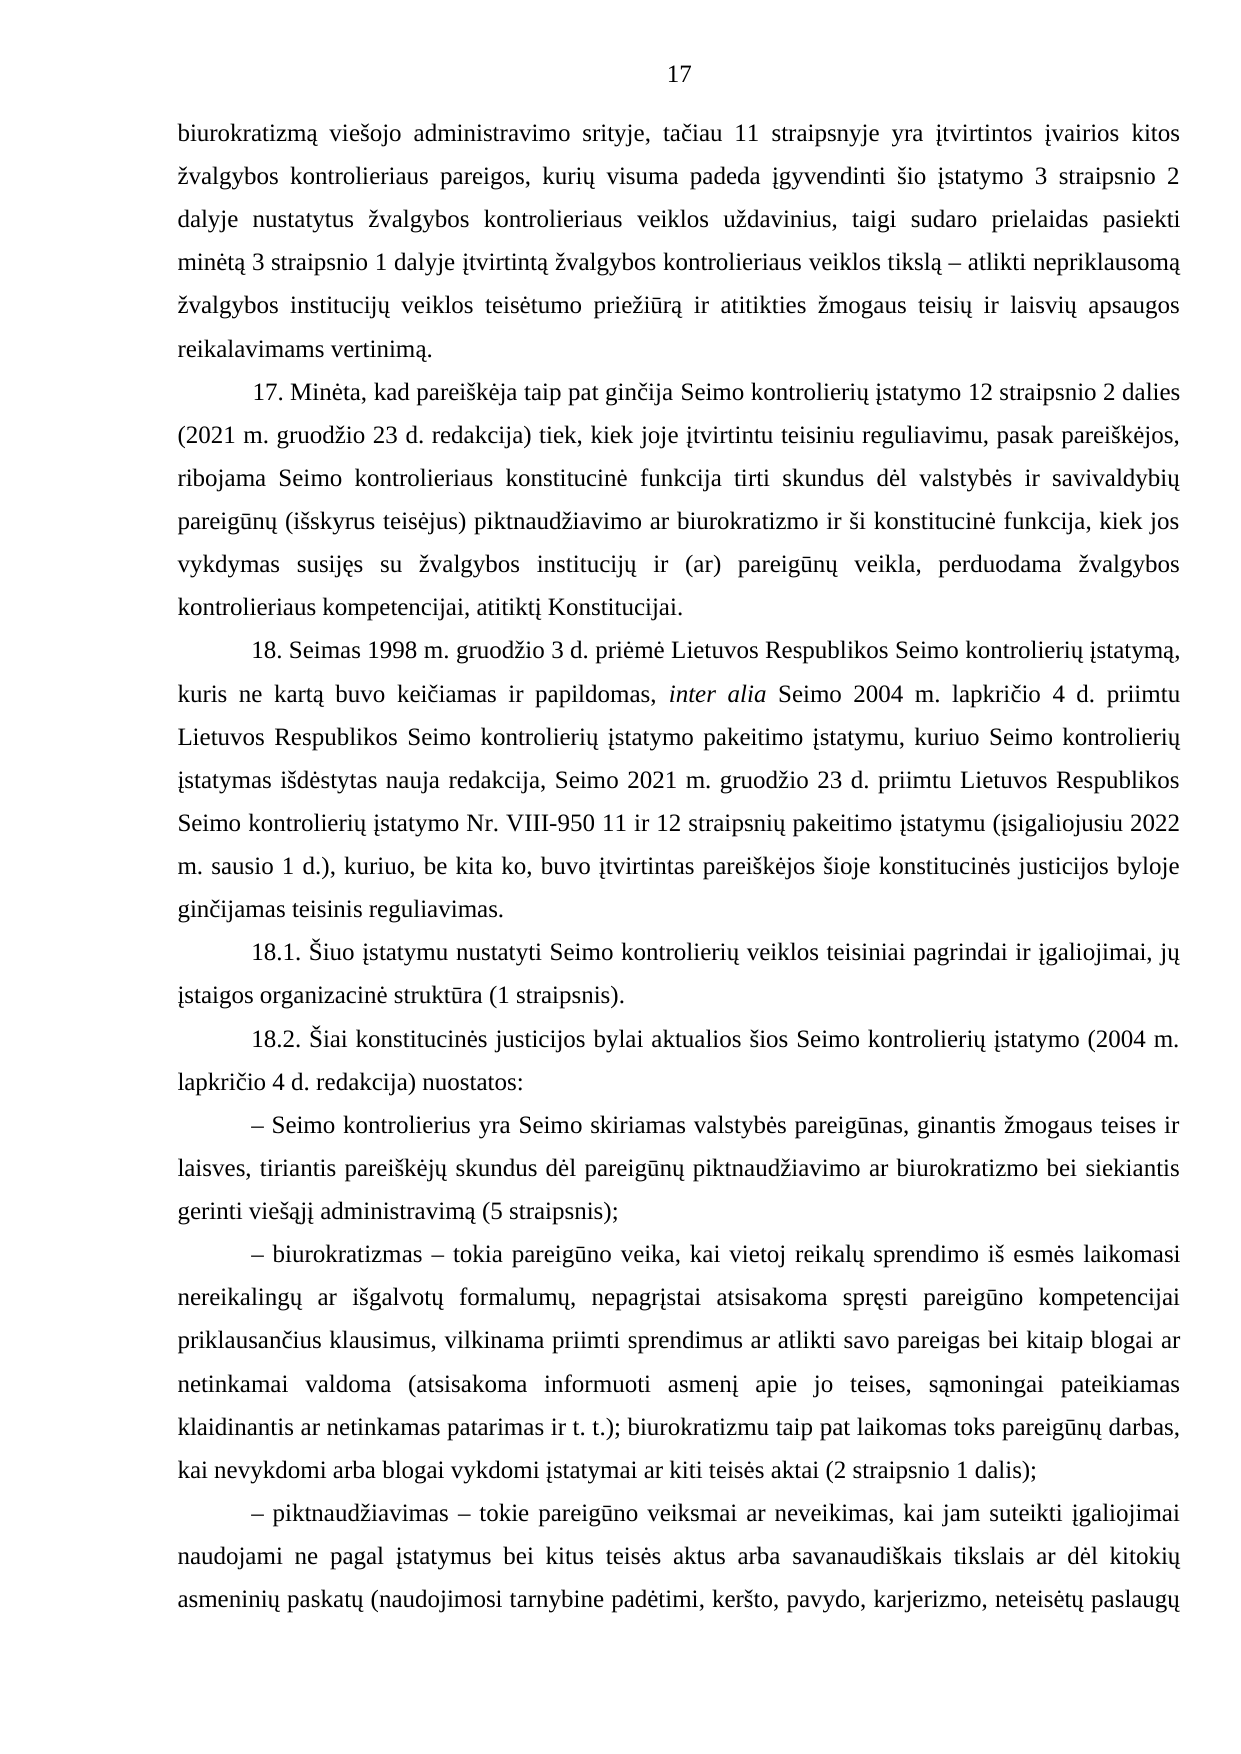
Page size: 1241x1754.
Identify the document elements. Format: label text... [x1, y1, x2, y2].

text 18.1. Šiuo įstatymu nustatyti Seimo kontrolierių veiklos teisiniai pagrindai ir įgaliojimai, jų įstaigos organizacinė struktūra (1 straipsnis). [177, 937, 1181, 1009]
text 17. Minėta, kad pareiškėja taip pat ginčija Seimo kontrolierių įstatymo 12 straipsnio 2 dalies (2021 m. gruodžio 23 d. redakcija) tiek, kiek joje įtvirtintu teisiniu reguliavimu, pasak pareiškėjos, ribojama Seimo kontrolieriaus konstitucinė funkcija tirti skundus dėl valstybės ir savivaldybių pareigūnų (išskyrus teisėjus) piktnaudžiavimo ar biurokratizmo ir ši konstitucinė funkcija, kiek jos vykdymas susijęs su žvalgybos institucijų ir (ar) pareigūnų veikla, perduodama žvalgybos kontrolieriaus kompetencijai, atitiktį Konstitucijai. [177, 377, 1181, 621]
text – biurokratizmas – tokia pareigūno veika, kai vietoj reikalų sprendimo iš esmės laikomasi nereikalingų ar išgalvotų formalumų, nepagrįstai atsisakoma spręsti pareigūno kompetencijai priklausančius klausimus, vilkinama priimti sprendimus ar atlikti savo pareigas bei kitaip blogai ar netinkamai valdoma (atsisakoma informuoti asmenį apie jo teises, sąmoningai pateikiamas klaidinantis ar netinkamas patarimas ir t. t.); biurokratizmu taip pat laikomas toks pareigūnų darbas, kai nevykdomi arba blogai vykdomi įstatymai ar kiti teisės aktai (2 straipsnio 1 dalis); [177, 1239, 1181, 1484]
text – Seimo kontrolierius yra Seimo skiriamas valstybės pareigūnas, ginantis žmogaus teises ir laisves, tiriantis pareiškėjų skundus dėl pareigūnų piktnaudžiavimo ar biurokratizmo bei siekiantis gerinti viešąjį administravimą (5 straipsnis); [177, 1110, 1181, 1225]
text 18.2. Šiai konstitucinės justicijos bylai aktualios šios Seimo kontrolierių įstatymo (2004 m. lapkričio 4 d. redakcija) nuostatos: [177, 1024, 1181, 1096]
text biurokratizmą viešojo administravimo srityje, tačiau 11 straipsnyje yra įtvirtintos įvairios kitos žvalgybos kontrolieriaus pareigos, kurių visuma padeda įgyvendinti šio įstatymo 3 straipsnio 2 dalyje nustatytus žvalgybos kontrolieriaus veiklos uždavinius, taigi sudaro prielaidas pasiekti minėtą 3 straipsnio 1 dalyje įtvirtintą žvalgybos kontrolieriaus veiklos tikslą – atlikti nepriklausomą žvalgybos institucijų veiklos teisėtumo priežiūrą ir atitikties žmogaus teisių ir laisvių apsaugos reikalavimams vertinimą. [177, 118, 1181, 362]
text – piktnaudžiavimas – tokie pareigūno veiksmai ar neveikimas, kai jam suteikti įgaliojimai naudojami ne pagal įstatymus bei kitus teisės aktus arba savanaudiškais tikslais ar dėl kitokių asmeninių paskatų (naudojimosi tarnybine padėtimi, keršto, pavydo, karjerizmo, neteisėtų paslaugų [177, 1498, 1181, 1613]
text 18. Seimas 1998 m. gruodžio 3 d. priėmė Lietuvos Respublikos Seimo kontrolierių įstatymą, kuris ne kartą buvo keičiamas ir papildomas, inter alia Seimo 2004 m. lapkričio 4 d. priimtu Lietuvos Respublikos Seimo kontrolierių įstatymo pakeitimo įstatymu, kuriuo Seimo kontrolierių įstatymas išdėstytas nauja redakcija, Seimo 2021 m. gruodžio 23 d. priimtu Lietuvos Respublikos Seimo kontrolierių įstatymo Nr. VIII-950 11 ir 12 straipsnių pakeitimo įstatymu (įsigaliojusiu 2022 m. sausio 1 d.), kuriuo, be kita ko, buvo įtvirtintas pareiškėjos šioje konstitucinės justicijos byloje ginčijamas teisinis reguliavimas. [177, 636, 1181, 923]
